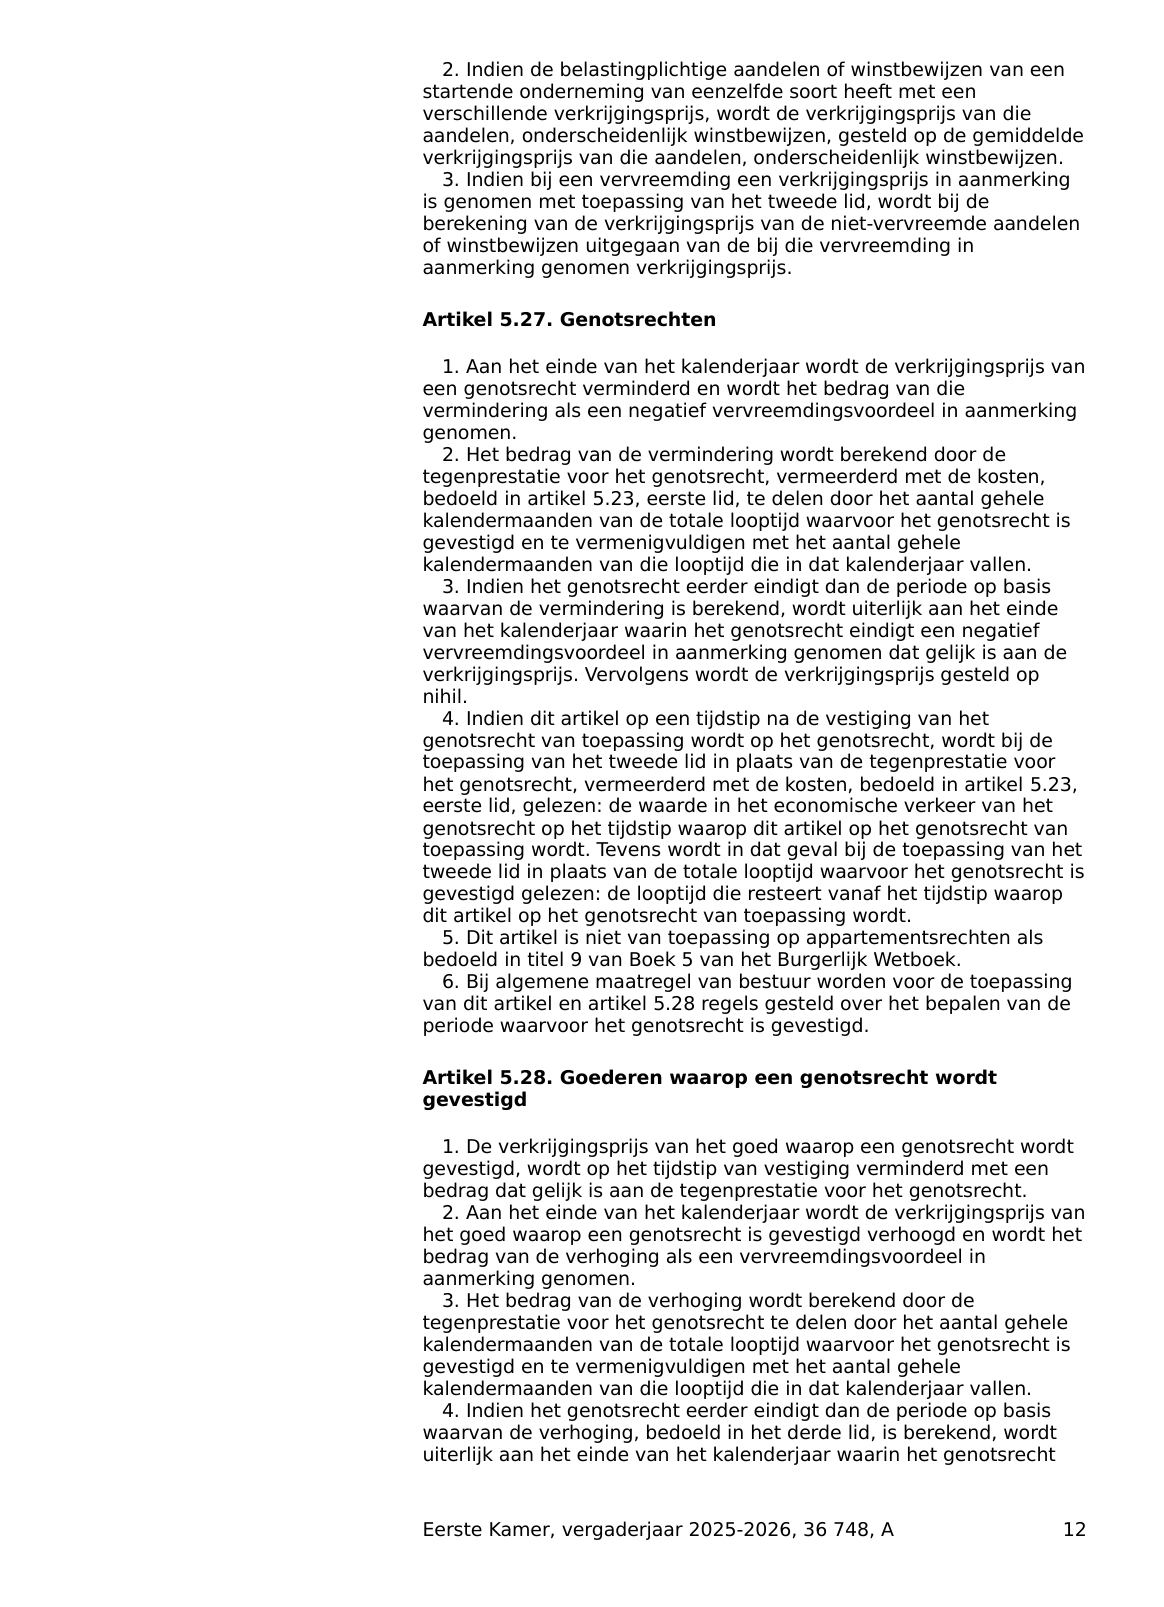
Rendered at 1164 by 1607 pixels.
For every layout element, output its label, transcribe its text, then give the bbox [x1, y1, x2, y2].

text 1. De verkrijgingsprijs van het goed waarop een genotsrecht wordt gevestigd, wordt op het tijdstip van vestiging verminderd met een bedrag dat gelijk is aan de tegenprestatie voor het genotsrecht. [422, 1136, 1087, 1202]
text 3. Het bedrag van de verhoging wordt berekend door de tegenprestatie voor het genotsrecht te delen door het aantal gehele kalendermaanden van de totale looptijd waarvoor het genotsrecht is gevestigd en te vermenigvuldigen met het aantal gehele kalendermaanden van die looptijd die in dat kalenderjaar vallen. [422, 1290, 1087, 1400]
text 2. Indien de belastingplichtige aandelen of winstbewijzen van een startende onderneming van eenzelfde soort heeft met een verschillende verkrijgingsprijs, wordt de verkrijgingsprijs van die aandelen, onderscheidenlijk winstbewijzen, gesteld op de gemiddelde verkrijgingsprijs van die aandelen, onderscheidenlijk winstbewijzen. [422, 59, 1087, 169]
text 3. Indien bij een vervreemding een verkrijgingsprijs in aanmerking is genomen met toepassing van het tweede lid, wordt bij de berekening van de verkrijgingsprijs van de niet-vervreemde aandelen of winstbewijzen uitgegaan van de bij die vervreemding in aanmerking genomen verkrijgingsprijs. [422, 169, 1087, 279]
subtitle Artikel 5.28. Goederen waarop een genotsrecht wordt gevestigd [422, 1067, 1087, 1111]
text 4. Indien het genotsrecht eerder eindigt dan de periode op basis waarvan de verhoging, bedoeld in het derde lid, is berekend, wordt uiterlijk aan het einde van het kalenderjaar waarin het genotsrecht [422, 1400, 1087, 1466]
text 1. Aan het einde van het kalenderjaar wordt de verkrijgingsprijs van een genotsrecht verminderd en wordt het bedrag van die vermindering als een negatief vervreemdingsvoordeel in aanmerking genomen. [422, 356, 1087, 444]
text 4. Indien dit artikel op een tijdstip na de vestiging van het genotsrecht van toepassing wordt op het genotsrecht, wordt bij de toepassing van het tweede lid in plaats van de tegenprestatie voor het genotsrecht, vermeerderd met de kosten, bedoeld in artikel 5.23, eerste lid, gelezen: de waarde in het economische verkeer van het genotsrecht op het tijdstip waarop dit artikel op het genotsrecht van toepassing wordt. Tevens wordt in dat geval bij de toepassing van het tweede lid in plaats van de totale looptijd waarvoor het genotsrecht is gevestigd gelezen: de looptijd die resteert vanaf het tijdstip waarop dit artikel op het genotsrecht van toepassing wordt. [422, 707, 1087, 927]
text 2. Aan het einde van het kalenderjaar wordt de verkrijgingsprijs van het goed waarop een genotsrecht is gevestigd verhoogd en wordt het bedrag van de verhoging als een vervreemdingsvoordeel in aanmerking genomen. [422, 1202, 1087, 1290]
text 2. Het bedrag van de vermindering wordt berekend door de tegenprestatie voor het genotsrecht, vermeerderd met de kosten, bedoeld in artikel 5.23, eerste lid, te delen door het aantal gehele kalendermaanden van de totale looptijd waarvoor het genotsrecht is gevestigd en te vermenigvuldigen met het aantal gehele kalendermaanden van die looptijd die in dat kalenderjaar vallen. [422, 444, 1087, 576]
text 3. Indien het genotsrecht eerder eindigt dan de periode op basis waarvan de vermindering is berekend, wordt uiterlijk aan het einde van het kalenderjaar waarin het genotsrecht eindigt een negatief vervreemdingsvoordeel in aanmerking genomen dat gelijk is aan de verkrijgingsprijs. Vervolgens wordt de verkrijgingsprijs gesteld op nihil. [422, 576, 1087, 707]
text 5. Dit artikel is niet van toepassing op appartementsrechten als bedoeld in titel 9 van Boek 5 van het Burgerlijk Wetboek. [422, 927, 1087, 971]
text 6. Bij algemene maatregel van bestuur worden voor de toepassing van dit artikel en artikel 5.28 regels gesteld over het bepalen van de periode waarvoor het genotsrecht is gevestigd. [422, 971, 1087, 1037]
subtitle Artikel 5.27. Genotsrechten [422, 309, 1087, 331]
